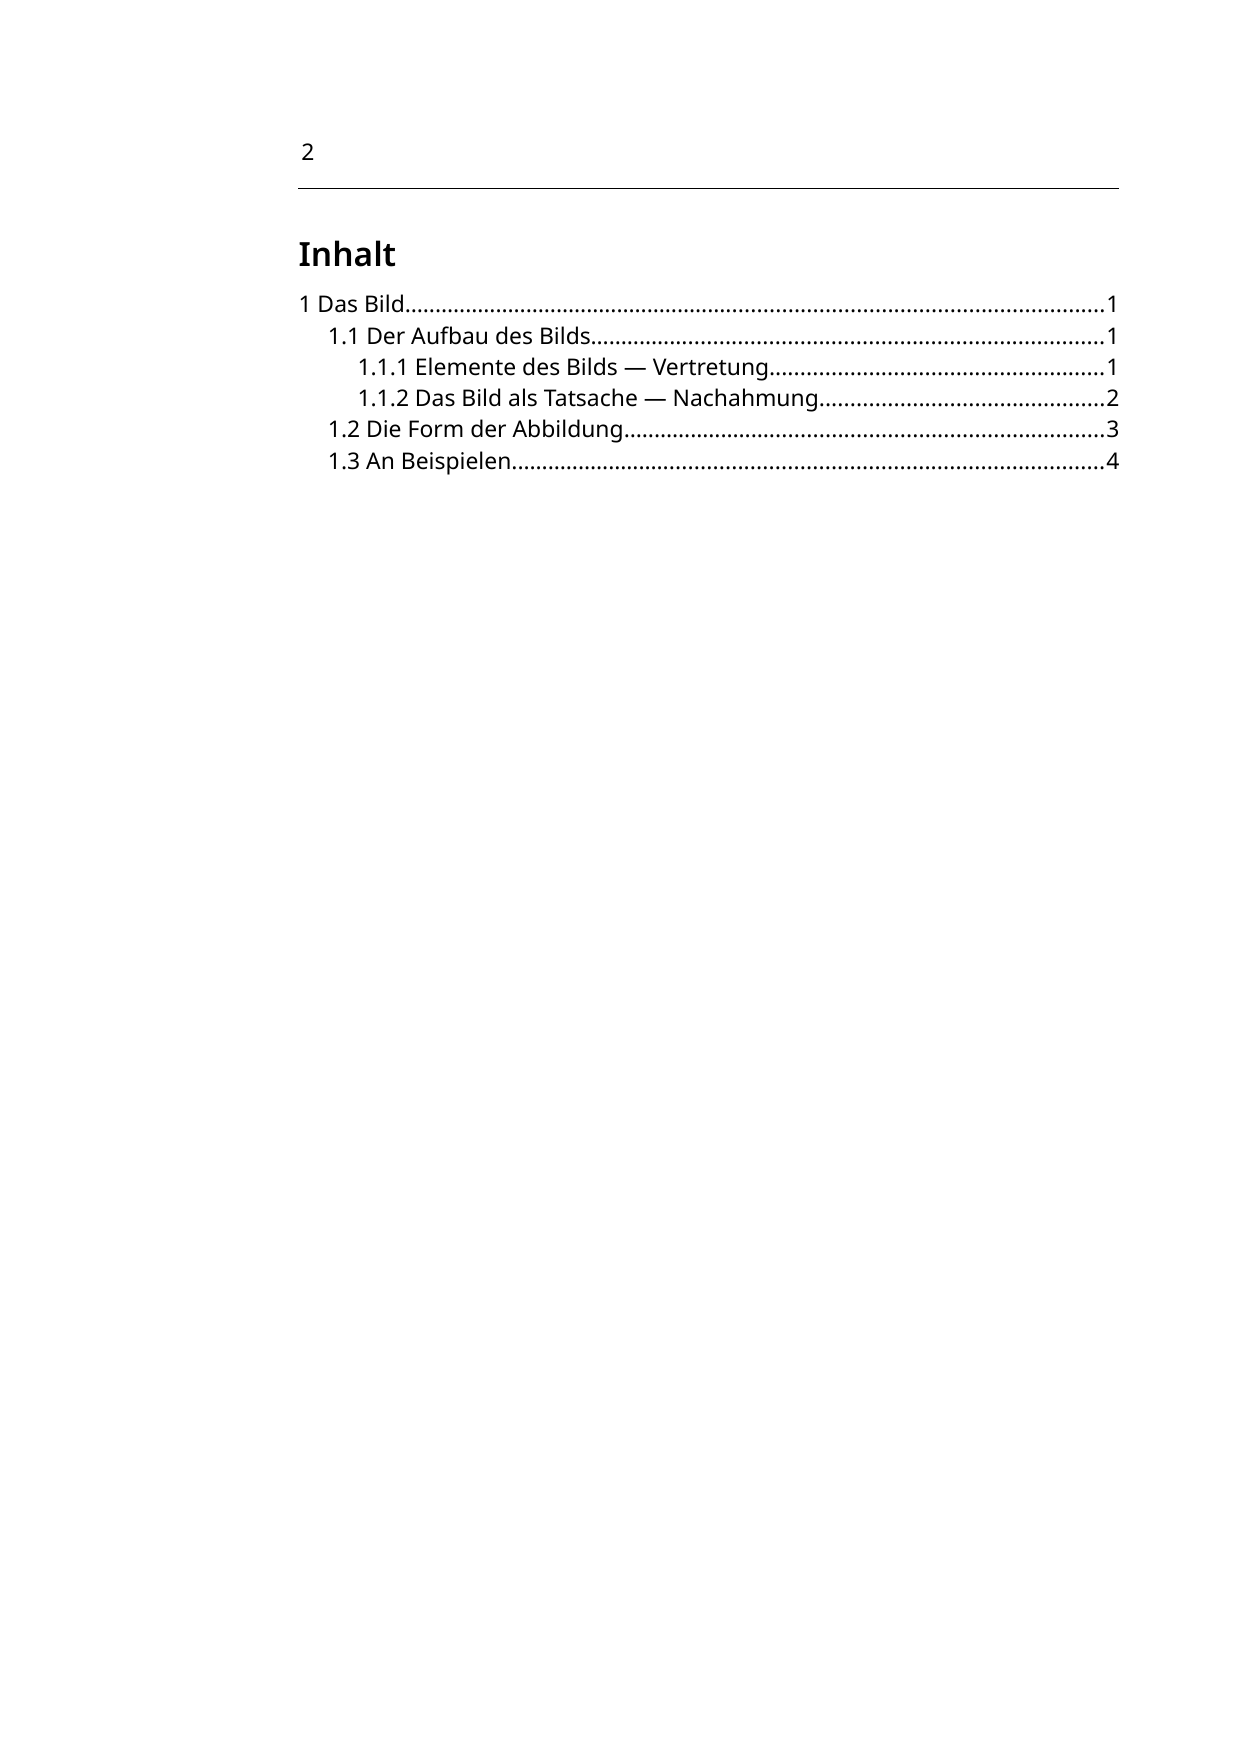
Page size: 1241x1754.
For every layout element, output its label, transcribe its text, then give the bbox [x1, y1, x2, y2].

text 1.1 Der Aufbau des Bilds 1 [328, 319, 1119, 351]
subtitle Inhalt [298, 230, 1119, 276]
text 1 Das Bild 1 [298, 288, 1119, 319]
text 1.1.1 Elemente des Bilds — Vertretung 1 [357, 351, 1119, 382]
text 1.1.2 Das Bild als Tatsache — Nachahmung 2 [357, 382, 1119, 413]
text 1.3 An Beispielen 4 [328, 444, 1119, 476]
text 1.2 Die Form der Abbildung 3 [328, 413, 1119, 444]
